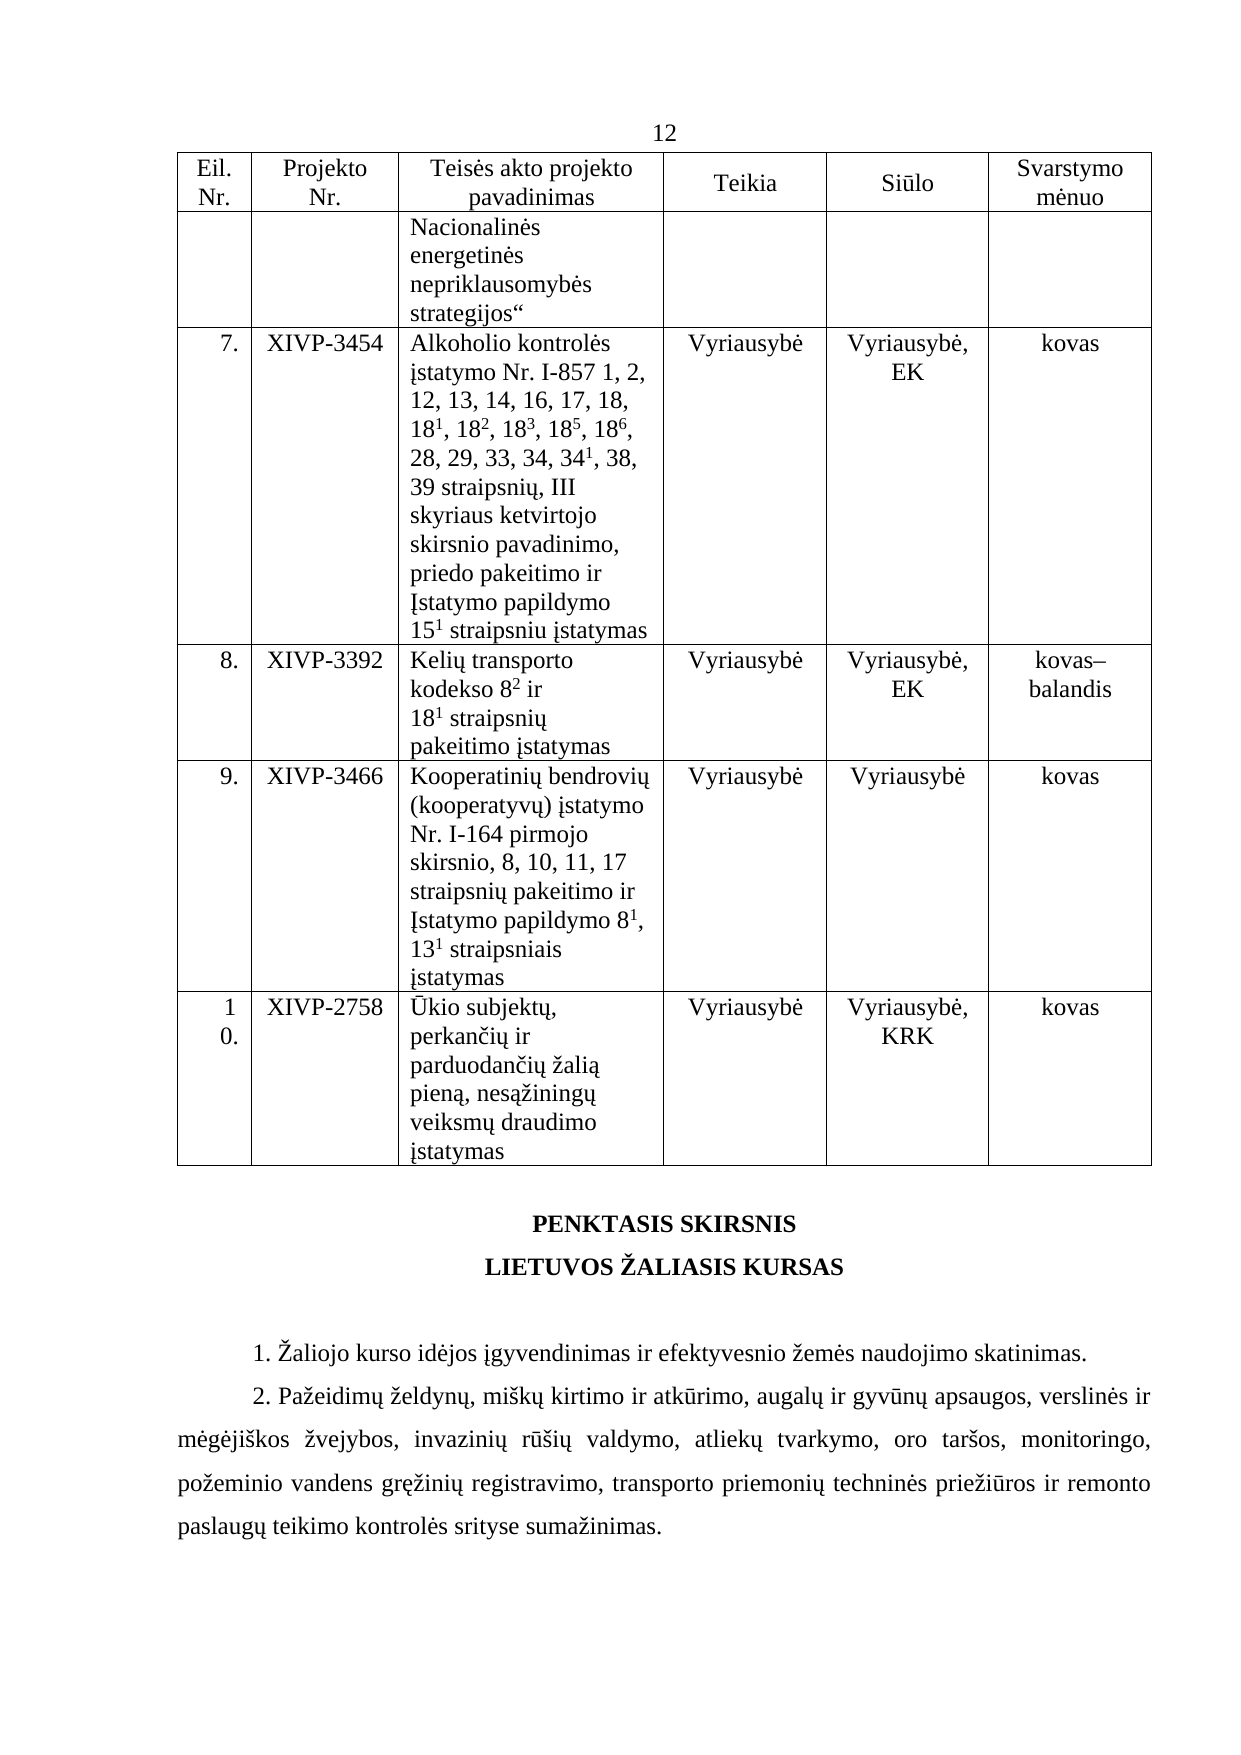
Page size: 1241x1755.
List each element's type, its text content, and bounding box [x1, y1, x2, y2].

text 2. Pažeidimų želdynų, miškų kirtimo ir atkūrimo, augalų ir gyvūnų apsaugos, verslinės ir mėgėjiškos žvejybos, invazinių rūšių valdymo, atliekų tvarkymo, oro taršos, monitoringo, požeminio vandens gręžinių registravimo, transporto priemonių techninės priežiūros ir remonto paslaugų teikimo kontrolės srityse sumažinimas. [177, 1381, 1152, 1539]
table_header Projekto Nr. [252, 153, 398, 211]
text 1. Žaliojo kurso idėjos įgyvendinimas ir efektyvesnio žemės naudojimo skatinimas. [177, 1338, 1152, 1367]
table_cell Vyriausybė [664, 992, 826, 1165]
table_cell [178, 761, 251, 991]
table_cell [178, 645, 251, 760]
table_cell Vyriausybė [664, 645, 826, 760]
table_cell [252, 212, 398, 327]
table_cell Kelių transporto kodekso 82 ir 181 straipsnių pakeitimo įstatymas [399, 645, 663, 760]
table_cell Ūkio subjektų, perkančių ir parduodančių žalią pieną, nesąžiningų veiksmų draudimo įstatymas [399, 992, 663, 1165]
subtitle LIETUVOS ŽALIASIS KURSAS [177, 1252, 1152, 1281]
table_cell XIVP-3466 [252, 761, 398, 991]
table_cell kovas– balandis [989, 645, 1151, 760]
table_cell Vyriausybė, EK [827, 328, 988, 644]
table_cell XIVP-2758 [252, 992, 398, 1165]
table_cell Kooperatinių bendrovių (kooperatyvų) įstatymo Nr. I-164 pirmojo skirsnio, 8, 10, 11, 17 straipsnių pakeitimo ir Įstatymo papildymo 81, 131 straipsniais įstatymas [399, 761, 663, 991]
table_cell XIVP-3454 [252, 328, 398, 644]
table_cell Alkoholio kontrolės įstatymo Nr. I-857 1, 2, 12, 13, 14, 16, 17, 18, 181, 182, 183, 185, 186, 28, 29, 33, 34, 341, 38, 39 straipsnių, III skyriaus ketvirtojo skirsnio pavadinimo, priedo pakeitimo ir Įstatymo papildymo 151 straipsniu įstatymas [399, 328, 663, 644]
table_cell Vyriausybė, KRK [827, 992, 988, 1165]
table_cell [178, 992, 251, 1165]
table_cell [989, 212, 1151, 327]
table_cell kovas [989, 328, 1151, 644]
table_header Siūlo [827, 153, 988, 211]
table_header Teisės akto projekto pavadinimas [399, 153, 663, 211]
table_cell Vyriausybė [664, 761, 826, 991]
table_cell Vyriausybė [664, 328, 826, 644]
table_header Eil. Nr. [178, 153, 251, 211]
table_cell [178, 212, 251, 327]
table_cell kovas [989, 761, 1151, 991]
table_cell Vyriausybė, EK [827, 645, 988, 760]
table_cell Vyriausybė [827, 761, 988, 991]
subtitle PENKTASIS SKIRSNIS [177, 1209, 1152, 1238]
table_cell Nacionalinės energetinės nepriklausomybės strategijos“ [399, 212, 663, 327]
table_cell kovas [989, 992, 1151, 1165]
table_header Svarstymo mėnuo [989, 153, 1151, 211]
table_header Teikia [664, 153, 826, 211]
table_cell [664, 212, 826, 327]
table_cell [178, 328, 251, 644]
table_cell XIVP-3392 [252, 645, 398, 760]
table_cell [827, 212, 988, 327]
